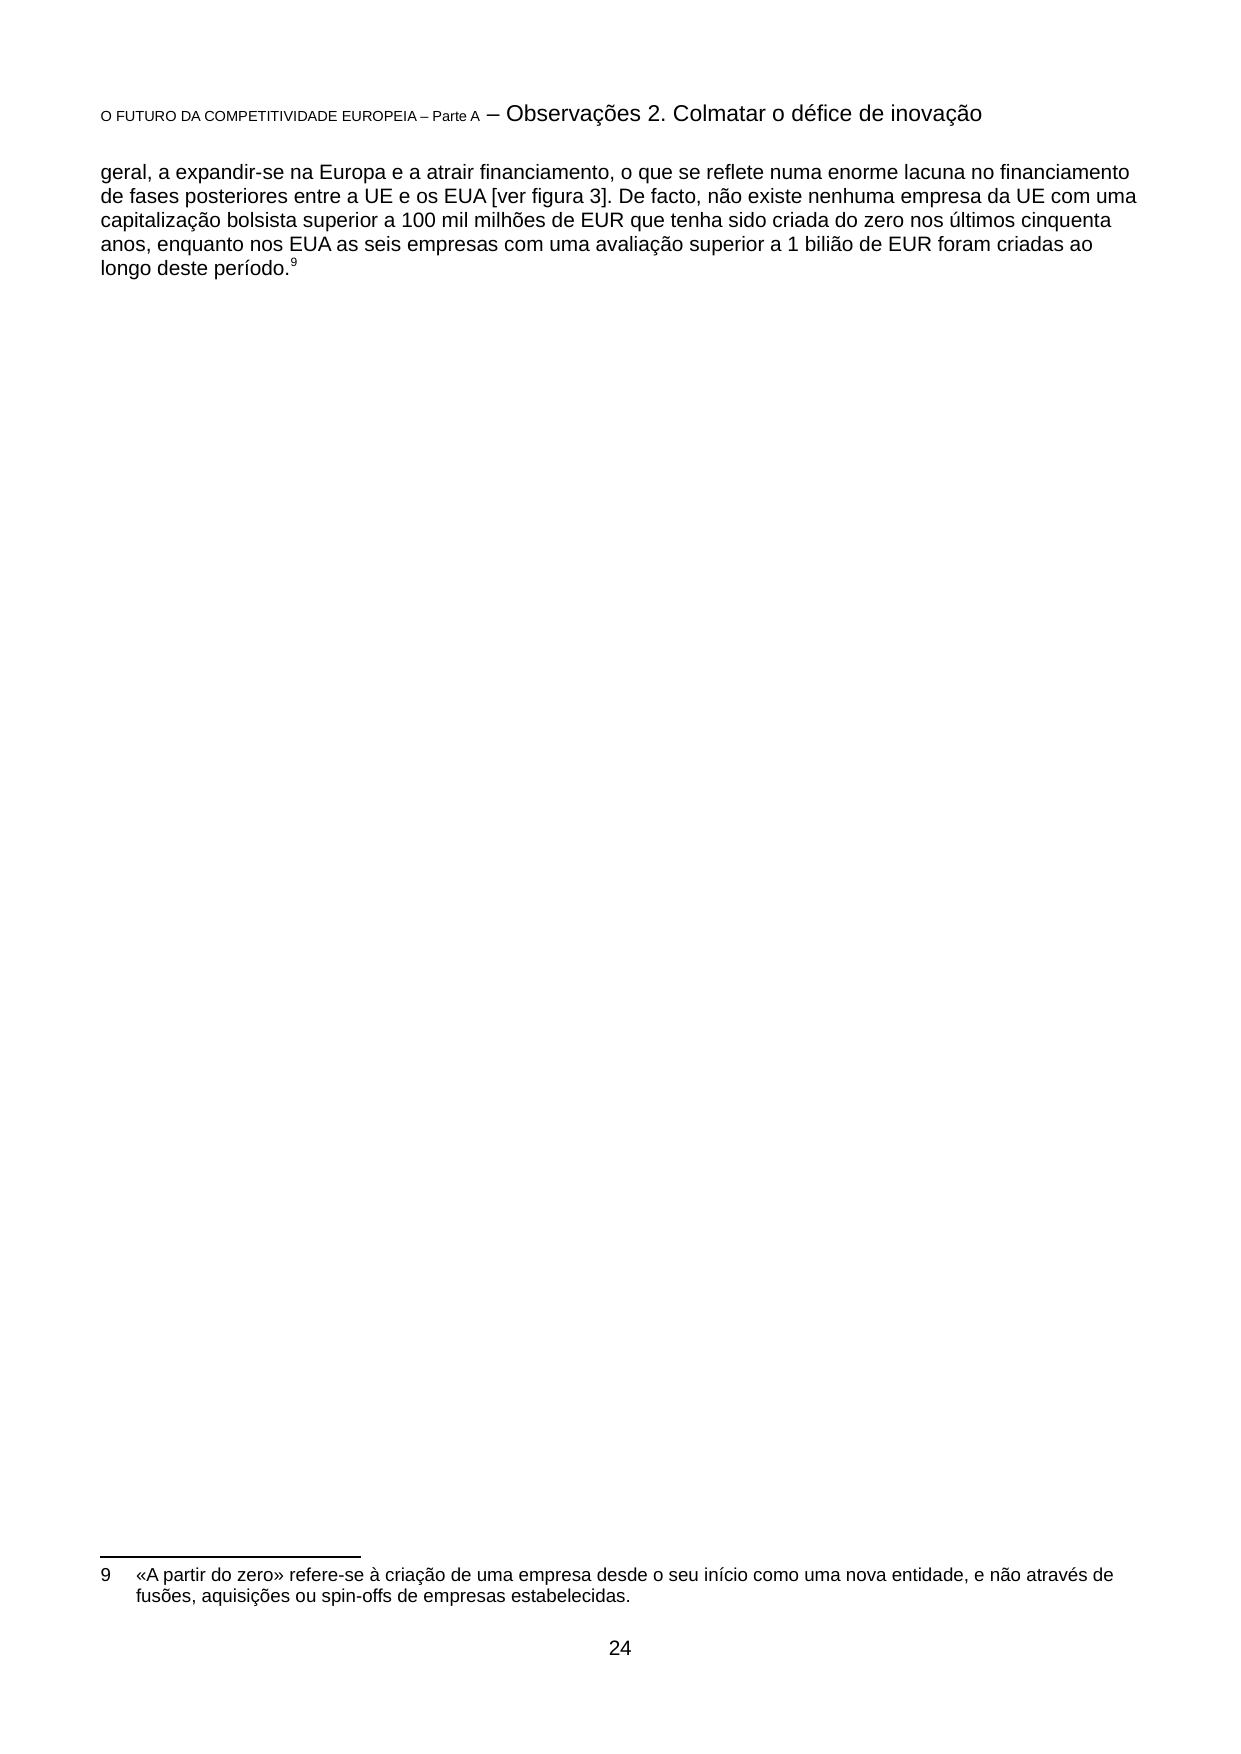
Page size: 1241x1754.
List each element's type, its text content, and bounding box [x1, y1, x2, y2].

text geral, a expandir-se na Europa e a atrair financiamento, o que se reflete numa enorme lacuna no financiamento de fases posteriores entre a UE e os EUA [ver figura 3]. De facto, não existe nenhuma empresa da UE com uma capitalização bolsista superior a 100 mil milhões de EUR que tenha sido criada do zero nos últimos cinquenta anos, enquanto nos EUA as seis empresas com uma avaliação superior a 1 bilião de EUR foram criadas ao longo deste período. [100, 159, 1140, 279]
text «A partir do zero» refere-se à criação de uma empresa desde o seu início como uma nova entidade, e não através de fusões, aquisições ou spin-offs de empresas estabelecidas. [100, 1563, 1140, 1606]
